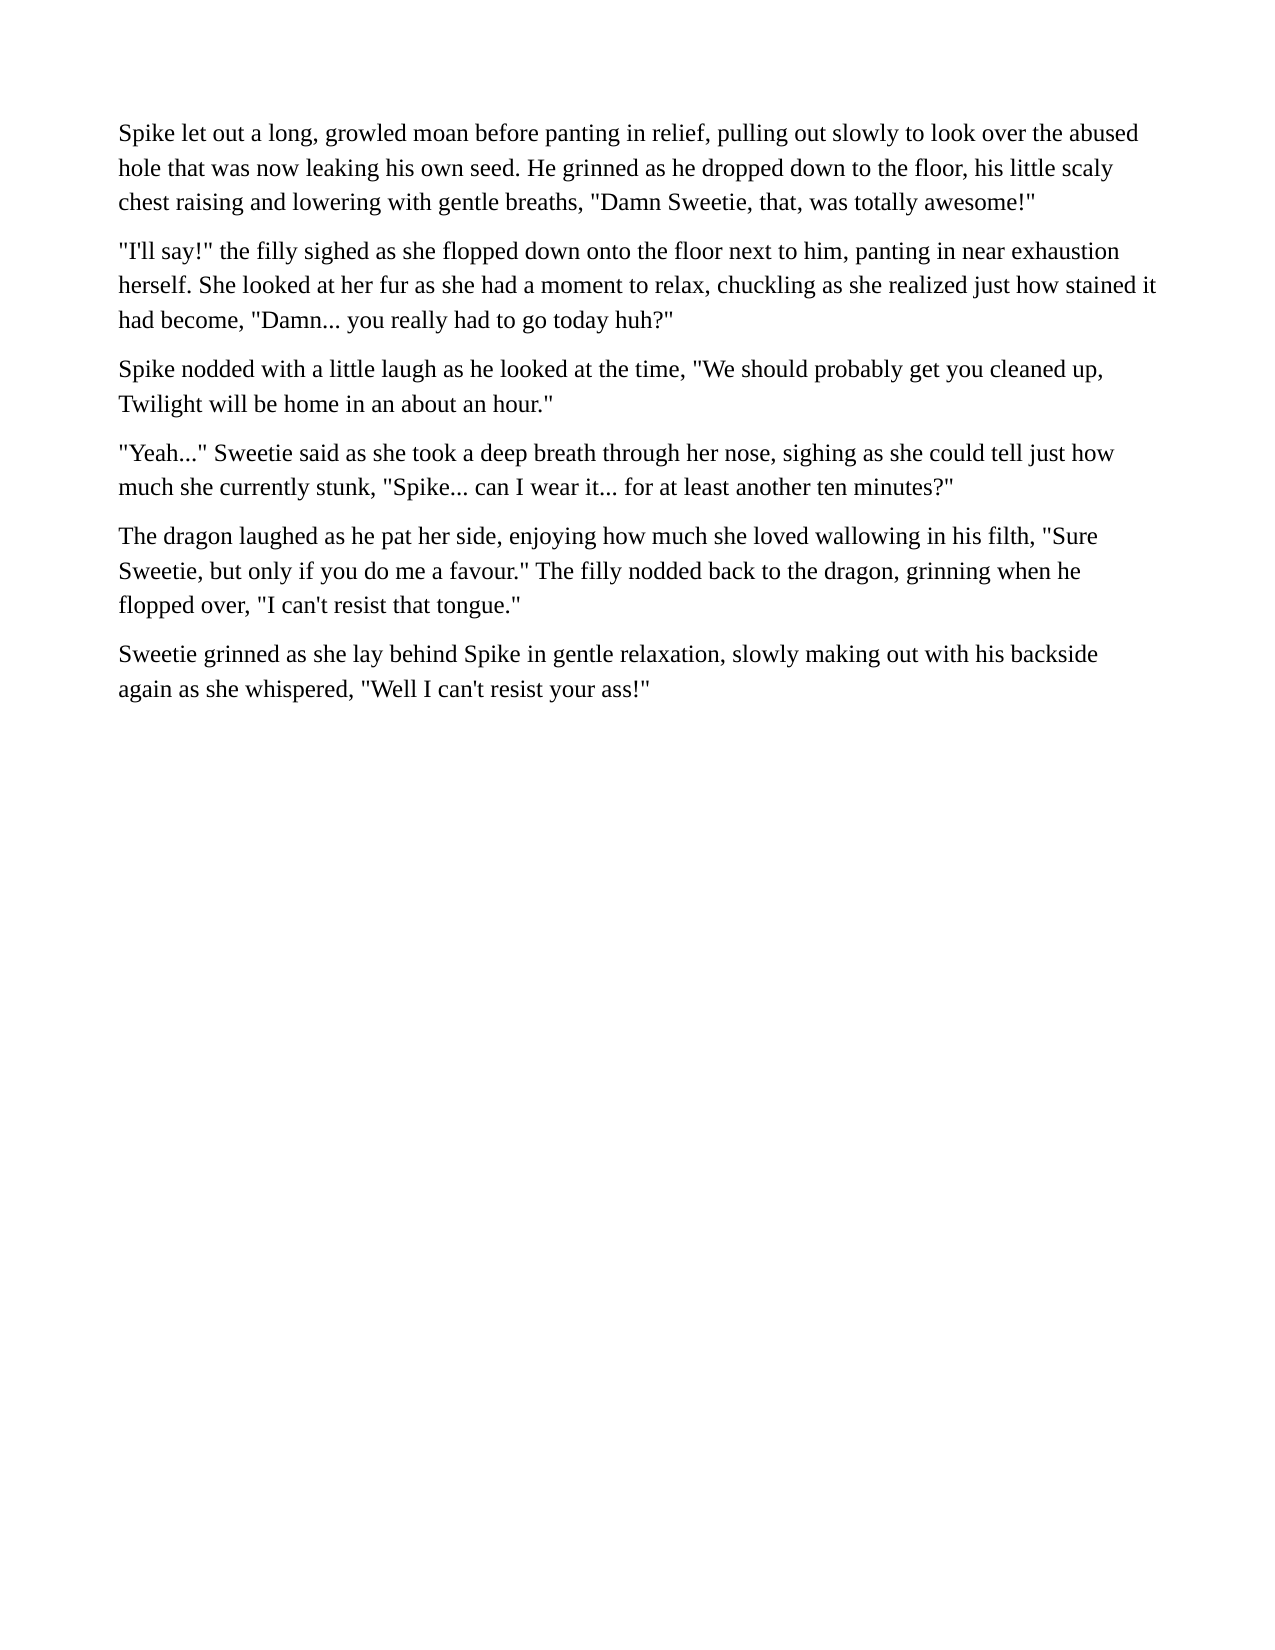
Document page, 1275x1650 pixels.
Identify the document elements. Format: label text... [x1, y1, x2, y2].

text Spike nodded with a little laugh as he looked at the time, "We should probably get you cleaned up, Twilight will be home in an about an hour." [118, 354, 1157, 417]
text Sweetie grinned as she lay behind Spike in gentle relaxation, slowly making out with his backside again as she whispered, "Well I can't resist your ass!" [118, 639, 1157, 702]
text The dragon laughed as he pat her side, enjoying how much she loved wallowing in his filth, "Sure Sweetie, but only if you do me a favour." The filly nodded back to the dragon, grinning when he flopped over, "I can't resist that tongue." [118, 521, 1157, 619]
text Spike let out a long, growled moan before panting in relief, pulling out slowly to look over the abused hole that was now leaking his own seed. He grinned as he dropped down to the floor, his little scaly chest raising and lowering with gentle breaths, "Damn Sweetie, that, was totally awesome!" [118, 118, 1157, 216]
text "I'll say!" the filly sighed as she flopped down onto the floor next to him, panting in near exhaustion herself. She looked at her fur as she had a moment to relax, chuckling as she realized just how stained it had become, "Damn... you really had to go today huh?" [118, 236, 1157, 334]
text "Yeah..." Sweetie said as she took a deep breath through her nose, sighing as she could tell just how much she currently stunk, "Spike... can I wear it... for at least another ten minutes?" [118, 438, 1157, 501]
